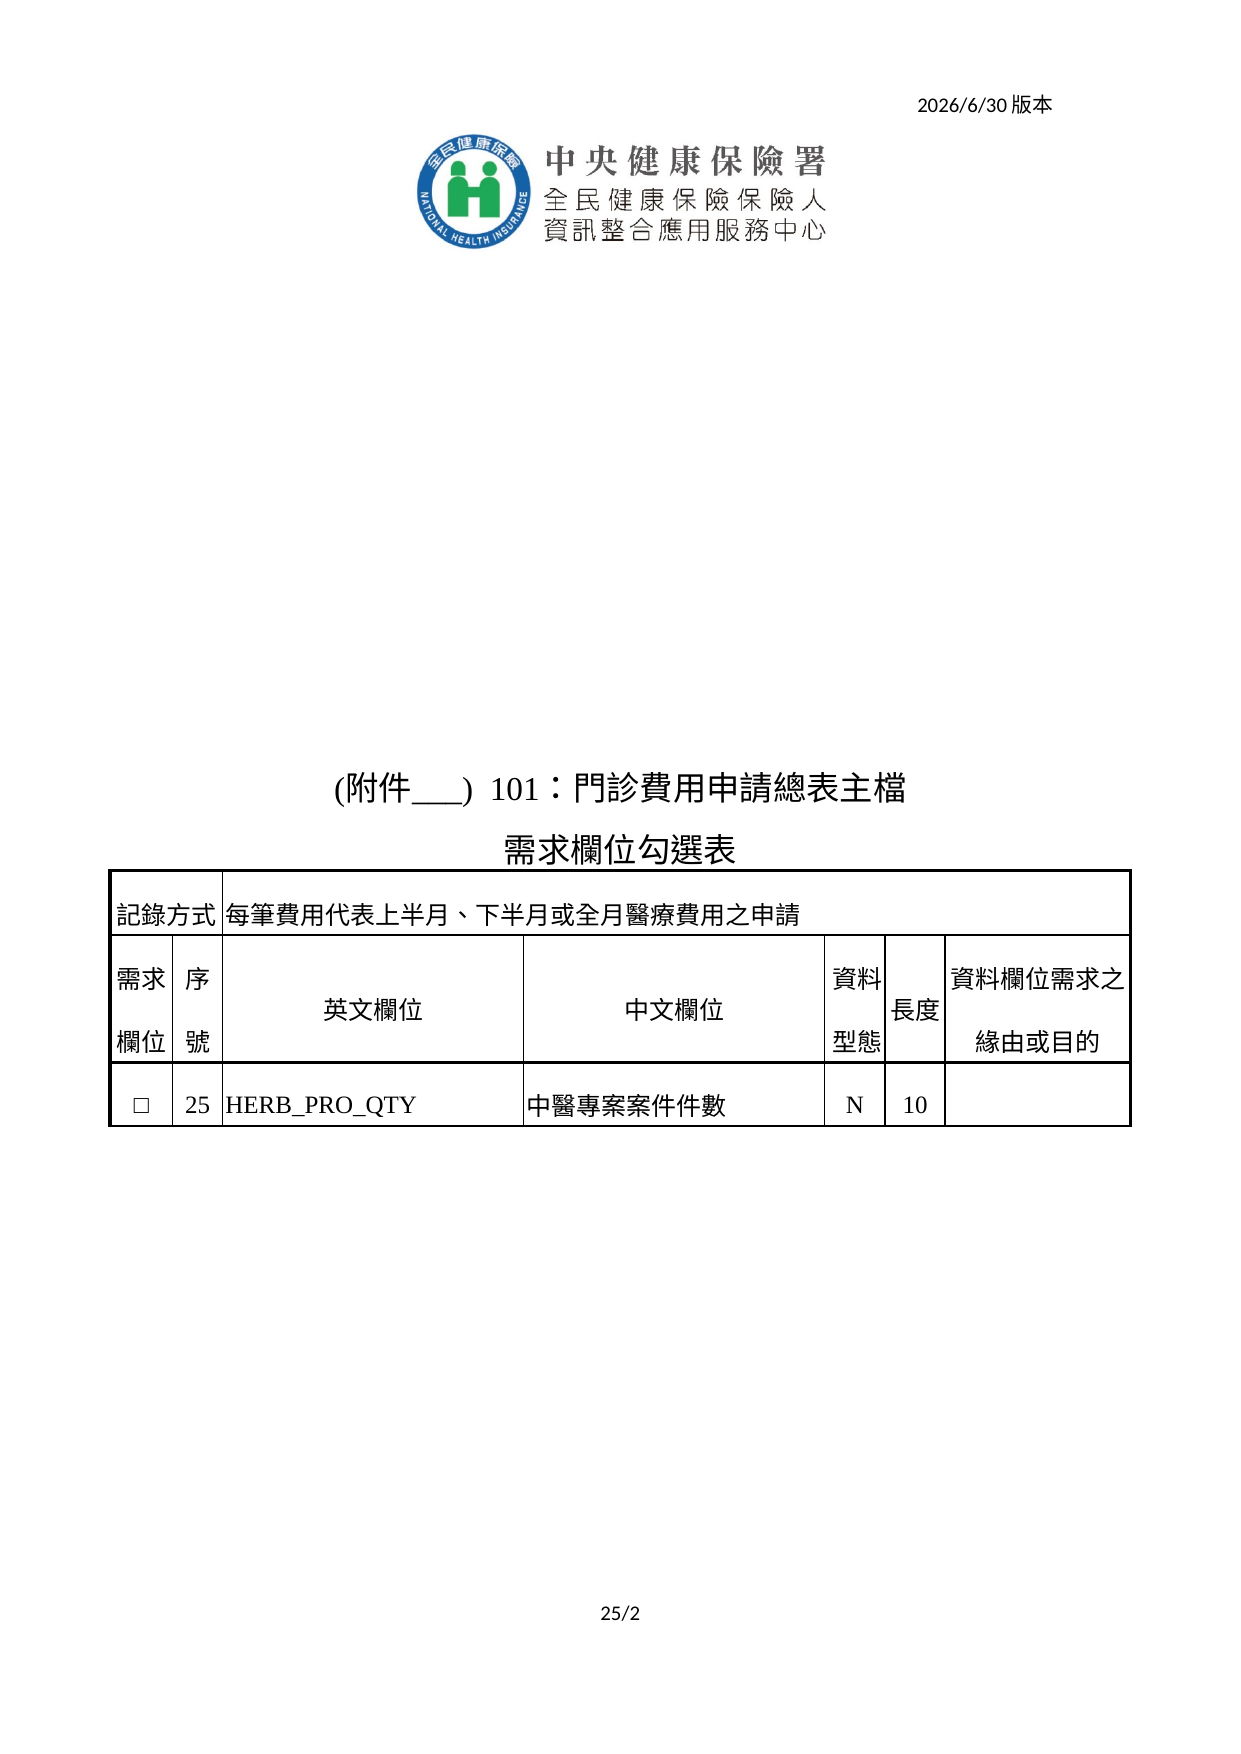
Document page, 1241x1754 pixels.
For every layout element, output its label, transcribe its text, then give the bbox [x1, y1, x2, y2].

table_cell 資料欄位需求之 緣由或目的 [946, 936, 1129, 1061]
table_cell HERB_PRO_QTY [223, 1064, 523, 1125]
table_cell N [825, 1064, 884, 1125]
table_cell 每筆費用代表上半月、下半月或全月醫療費用之申請 [223, 872, 1129, 934]
table_cell 中文欄位 [524, 936, 824, 1061]
table_cell 中醫專案案件件數 [524, 1064, 824, 1125]
table_cell [946, 1064, 1129, 1125]
table_cell 英文欄位 [223, 936, 523, 1061]
table_cell □ [112, 1064, 172, 1125]
table_cell 25 [173, 1064, 222, 1125]
table_cell 資料型態 [825, 936, 884, 1061]
table_cell 10 [886, 1064, 944, 1125]
table_cell 需求欄位 [112, 936, 172, 1061]
table_cell 記錄方式 [112, 872, 222, 934]
table_cell 序 號 [173, 936, 222, 1061]
table_header (附件___) 101：門診費用申請總表主檔 需求欄位勾選表 [110, 744, 1130, 869]
table_cell 長度 [886, 936, 944, 1061]
